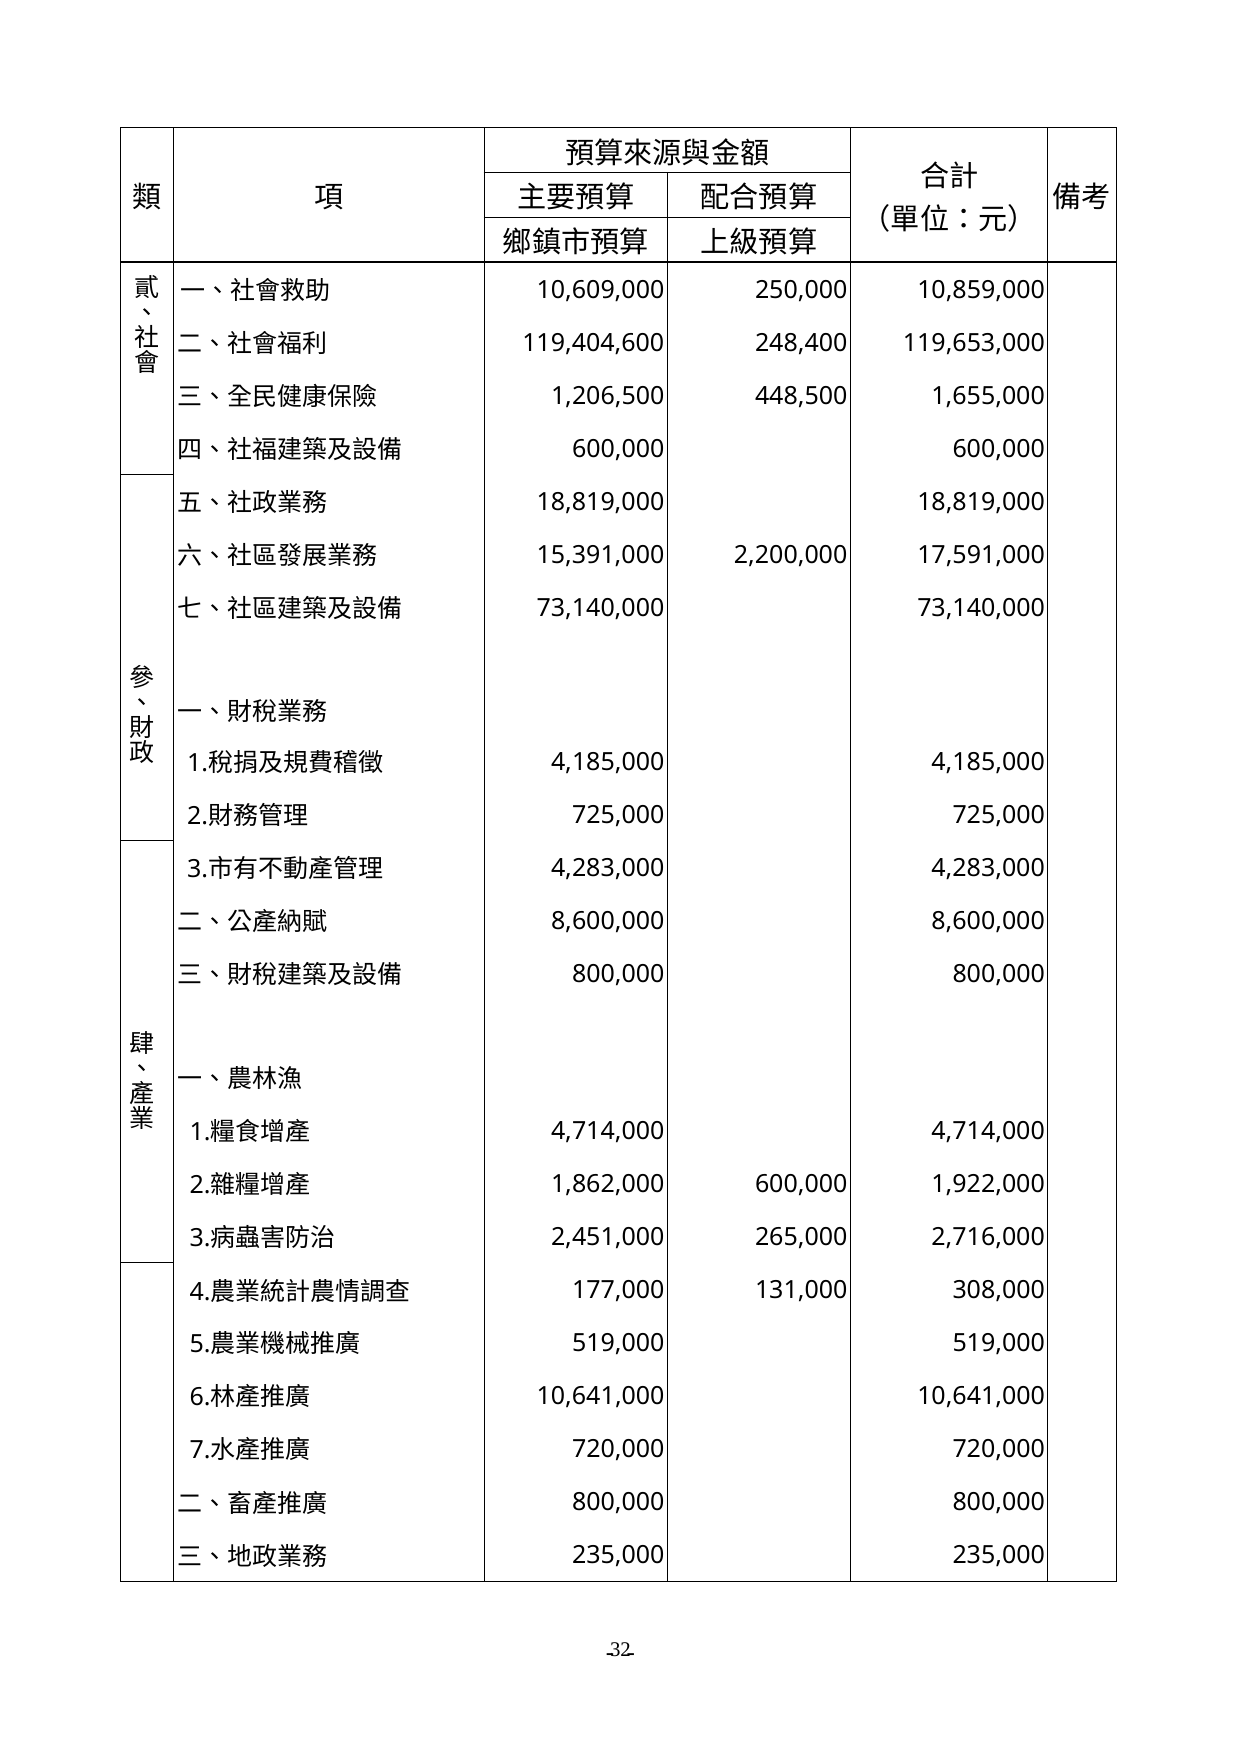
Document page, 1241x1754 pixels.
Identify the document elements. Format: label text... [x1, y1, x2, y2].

table_cell 10,609,000 [485, 263, 667, 314]
table_cell 725,000 [485, 787, 667, 840]
table_cell 308,000 [851, 1262, 1047, 1315]
table_cell 235,000 [485, 1528, 667, 1581]
table_cell 8,600,000 [851, 893, 1047, 946]
table_cell 5.農業機械推廣 [174, 1315, 484, 1368]
table_cell [1048, 893, 1116, 946]
table_cell 800,000 [485, 946, 667, 999]
table_header 類 [121, 128, 173, 261]
table_cell 三、全民健康保險 [174, 368, 484, 421]
table_cell [668, 1421, 850, 1474]
table_cell [668, 1103, 850, 1156]
table_cell [121, 1475, 173, 1528]
table_cell 519,000 [485, 1315, 667, 1368]
table_header 項 [174, 128, 484, 261]
table_cell 七、社區建築及設備 [174, 580, 484, 633]
table_cell [121, 580, 173, 633]
table_cell 600,000 [851, 421, 1047, 474]
table_cell [1048, 1315, 1116, 1368]
table_cell [668, 684, 850, 734]
table_cell 177,000 [485, 1262, 667, 1315]
table_cell [851, 999, 1047, 1049]
table_cell 四、社福建築及設備 [174, 421, 484, 474]
table_cell 4,283,000 [485, 840, 667, 893]
table_cell 248,400 [668, 315, 850, 368]
table_cell 3.病蟲害防治 [174, 1209, 484, 1262]
table_cell [174, 633, 484, 683]
table_cell 600,000 [485, 421, 667, 474]
table_cell 1,922,000 [851, 1156, 1047, 1209]
table_cell 3.市有不動產管理 [174, 840, 484, 893]
table_cell 1,655,000 [851, 368, 1047, 421]
table_cell [1048, 946, 1116, 999]
table_cell [1048, 1103, 1116, 1156]
table_cell 貳、社會 [121, 263, 173, 474]
table_cell [1048, 263, 1116, 314]
table_cell [1048, 1050, 1116, 1103]
table_cell [121, 1368, 173, 1421]
table_cell 519,000 [851, 1315, 1047, 1368]
table_cell 2,451,000 [485, 1209, 667, 1262]
table_cell 250,000 [668, 263, 850, 314]
table_cell [668, 1315, 850, 1368]
table_cell [668, 1528, 850, 1581]
table_cell 三、財稅建築及設備 [174, 946, 484, 999]
table_cell 15,391,000 [485, 527, 667, 580]
table_cell 六、社區發展業務 [174, 527, 484, 580]
table_cell [668, 1368, 850, 1421]
table_cell [174, 999, 484, 1049]
table_cell [1048, 787, 1116, 840]
table_cell [485, 684, 667, 734]
table_cell 4,185,000 [851, 734, 1047, 787]
table_cell [668, 474, 850, 527]
table_cell [121, 1315, 173, 1368]
table_cell 一、農林漁 [174, 1050, 484, 1103]
table_cell 235,000 [851, 1528, 1047, 1581]
table_cell 二、畜產推廣 [174, 1475, 484, 1528]
table_cell 73,140,000 [851, 580, 1047, 633]
table_cell [668, 999, 850, 1049]
table_cell 17,591,000 [851, 527, 1047, 580]
table_cell [1048, 580, 1116, 633]
table_cell 18,819,000 [851, 474, 1047, 527]
table_cell [668, 734, 850, 787]
table_cell 上級預算 [668, 218, 850, 261]
table_cell 265,000 [668, 1209, 850, 1262]
table_cell [1048, 1156, 1116, 1209]
table_cell [1048, 474, 1116, 527]
table_cell [121, 946, 173, 999]
table_cell 二、社會福利 [174, 315, 484, 368]
table_cell [121, 1528, 173, 1581]
table_cell [1048, 1262, 1116, 1315]
table_cell [121, 841, 173, 893]
table_cell [668, 893, 850, 946]
table_cell 1.糧食增產 [174, 1103, 484, 1156]
table_cell 600,000 [668, 1156, 850, 1209]
table_cell [485, 633, 667, 683]
table_cell 18,819,000 [485, 474, 667, 527]
table_cell 一、社會救助 [174, 263, 484, 314]
table_cell [851, 633, 1047, 683]
table_cell [668, 1050, 850, 1103]
table_cell [1048, 1528, 1116, 1581]
table_cell 73,140,000 [485, 580, 667, 633]
table_cell [1048, 1209, 1116, 1262]
table_cell 10,641,000 [851, 1368, 1047, 1421]
table_cell 三、地政業務 [174, 1528, 484, 1581]
table_cell 4,185,000 [485, 734, 667, 787]
table_cell 119,653,000 [851, 315, 1047, 368]
table_cell 8,600,000 [485, 893, 667, 946]
table_cell 800,000 [851, 946, 1047, 999]
table_cell [668, 787, 850, 840]
table_cell 主要預算 [485, 173, 667, 217]
table_cell 2,200,000 [668, 527, 850, 580]
table_cell 10,641,000 [485, 1368, 667, 1421]
table_cell 4,714,000 [485, 1103, 667, 1156]
table_cell 二、公產納賦 [174, 893, 484, 946]
table_cell [851, 1050, 1047, 1103]
table_cell 448,500 [668, 368, 850, 421]
table_cell [668, 421, 850, 474]
table_cell 2.財務管理 [174, 787, 484, 840]
table_cell [1048, 527, 1116, 580]
table_cell [485, 999, 667, 1049]
table_cell 720,000 [485, 1421, 667, 1474]
table_cell 131,000 [668, 1262, 850, 1315]
table_cell 10,859,000 [851, 263, 1047, 314]
table_cell [121, 1263, 173, 1315]
table_cell [1048, 1368, 1116, 1421]
table_cell 五、社政業務 [174, 474, 484, 527]
table_cell [121, 1421, 173, 1474]
table_cell 肆、產業 [121, 999, 173, 1262]
table_cell 4,283,000 [851, 840, 1047, 893]
table_cell [121, 893, 173, 946]
table_cell [668, 1475, 850, 1528]
table_cell [1048, 840, 1116, 893]
table_cell [485, 1050, 667, 1103]
table_cell [121, 475, 173, 527]
table_cell [1048, 315, 1116, 368]
table_cell 7.水產推廣 [174, 1421, 484, 1474]
table_cell 119,404,600 [485, 315, 667, 368]
table_header 備考 [1048, 128, 1116, 261]
table_cell 2.雜糧增產 [174, 1156, 484, 1209]
table_cell [668, 580, 850, 633]
table_cell 1,206,500 [485, 368, 667, 421]
table_cell [1048, 368, 1116, 421]
table_cell [851, 684, 1047, 734]
table_cell 配合預算 [668, 173, 850, 217]
table_cell 2,716,000 [851, 1209, 1047, 1262]
table_cell 800,000 [851, 1475, 1047, 1528]
table_cell 一、財稅業務 [174, 684, 484, 734]
table_cell [1048, 421, 1116, 474]
table_cell [1048, 999, 1116, 1049]
table_cell [1048, 684, 1116, 734]
table_cell [121, 527, 173, 580]
table_cell 800,000 [485, 1475, 667, 1528]
table_cell [1048, 1421, 1116, 1474]
table_cell [668, 633, 850, 683]
table_cell 4,714,000 [851, 1103, 1047, 1156]
table_cell 1.稅捐及規費稽徵 [174, 734, 484, 787]
table_cell [1048, 633, 1116, 683]
table_cell [668, 840, 850, 893]
table_cell 6.林產推廣 [174, 1368, 484, 1421]
table_header 預算來源與金額 [485, 128, 850, 172]
table_cell 參、財政 [121, 633, 173, 840]
table_cell 4.農業統計農情調查 [174, 1262, 484, 1315]
table_cell 1,862,000 [485, 1156, 667, 1209]
table_cell [1048, 734, 1116, 787]
table_cell 725,000 [851, 787, 1047, 840]
table_header 合計 （單位：元） [851, 128, 1047, 261]
table_cell 鄉鎮市預算 [485, 218, 667, 261]
table_cell 720,000 [851, 1421, 1047, 1474]
table_cell [1048, 1475, 1116, 1528]
table_cell [668, 946, 850, 999]
